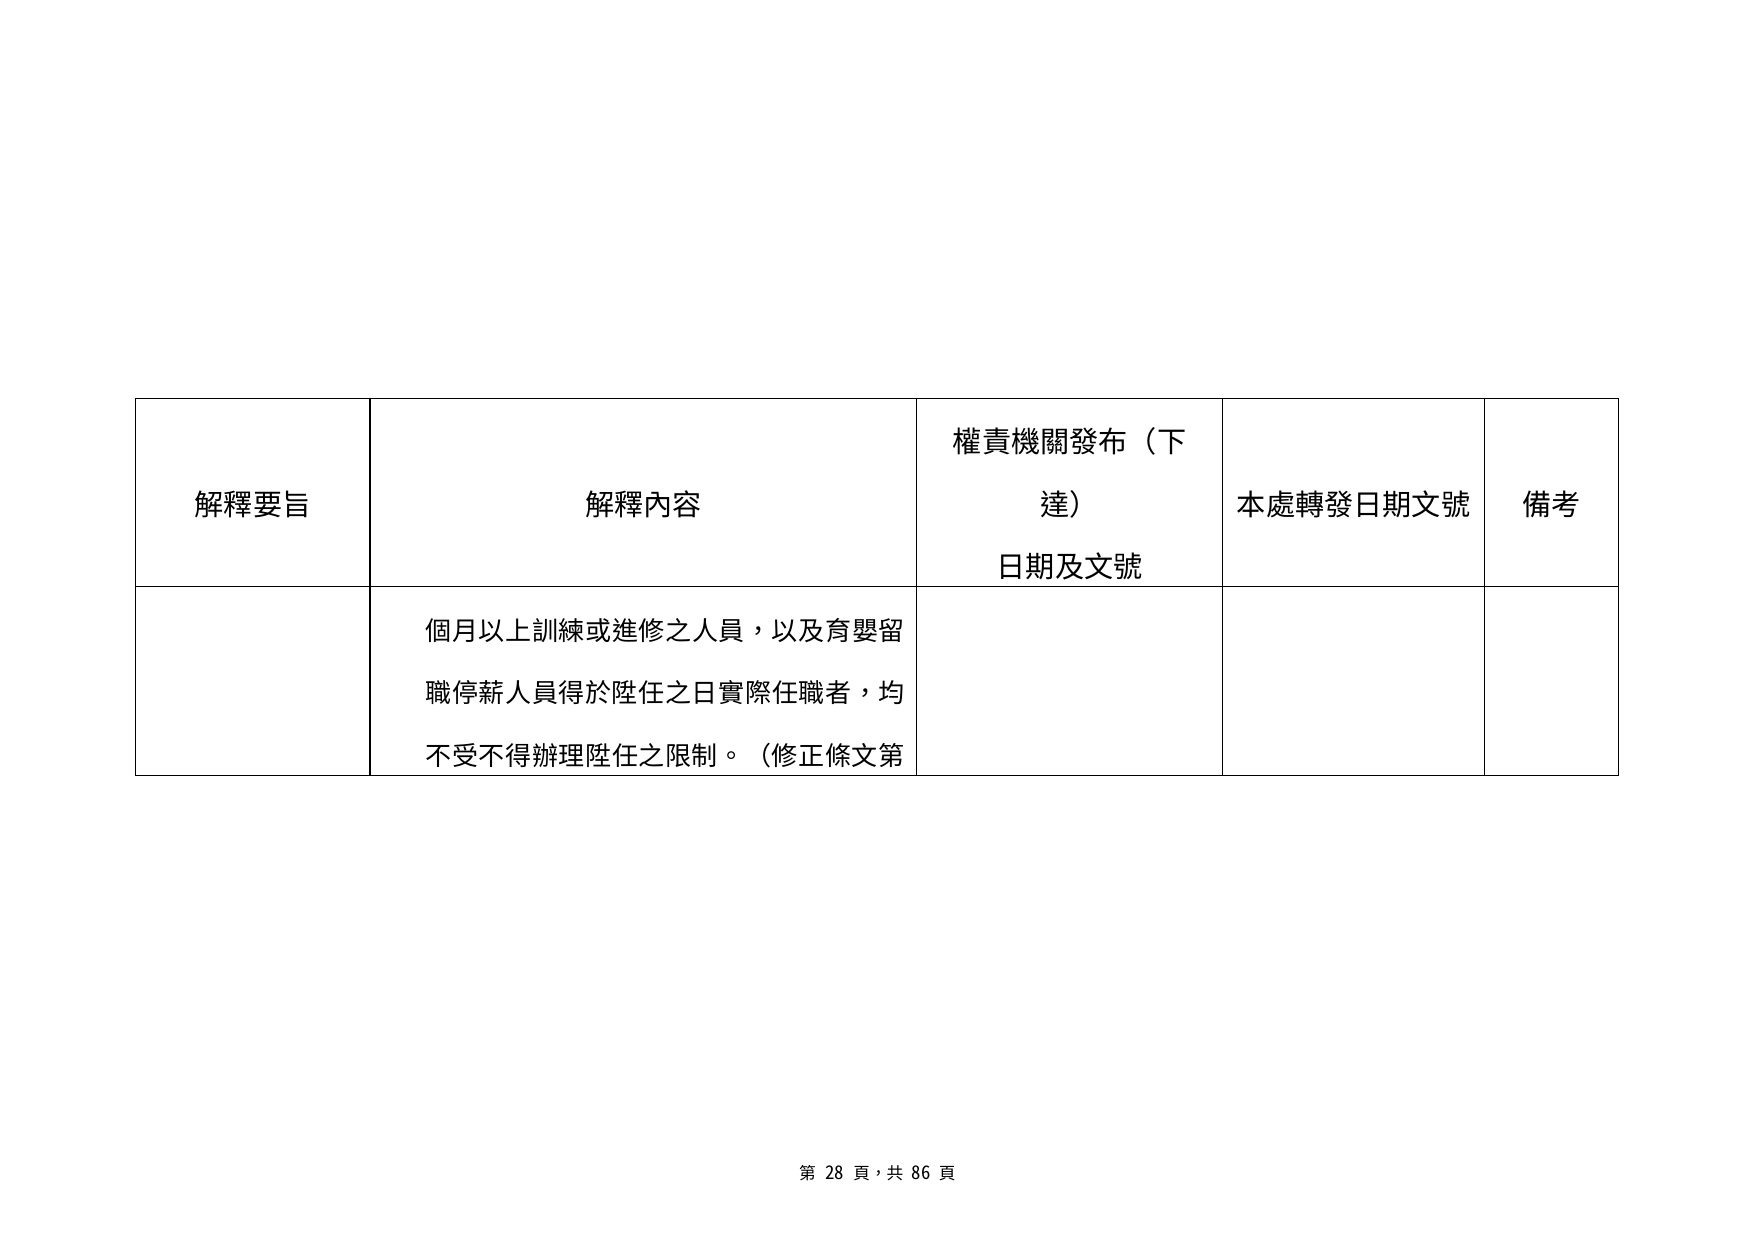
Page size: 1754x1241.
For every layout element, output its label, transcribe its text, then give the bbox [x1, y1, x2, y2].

table_cell [917, 587, 1222, 774]
table_cell 臺中市政府民國112年5月23日府授人力字第1120142710號函 [1223, 587, 1484, 774]
table_header 本處轉發日期文號 [1223, 399, 1484, 586]
table_cell [136, 587, 369, 774]
table_header 解釋內容 [371, 399, 916, 586]
table_header 解釋要旨 [136, 399, 369, 586]
table_header 備考 [1485, 399, 1618, 586]
table_cell [1485, 587, 1618, 774]
table_cell 公務人員陞遷法（以下簡稱陞遷法）本次計修正9條，其修正要點如下： 為強化功績導向之陞遷制度，修正公務人員之陞遷依功績原則辦理。（修正條文第2條） 修正指名對調規定，放寬為得採行二人以上相互間調任方式辦理；為符合法律保留原則，增訂因機關組織調整或基於業務需要，非自願性改派較低職務者，於再調任本機關或隸屬於同一主管機關之他機關與改派前相當之職務時，得免經甄審（選）之規定。（修正條文第5條） 預為因應其他法律增訂逐級陞遷之例外規定，增訂陞遷法與其他法律之適用順序。（修正條文第六條） 各機關得視業務性質，對具有重大殊榮、工作表現、特定語言能力者，酌予加分；為落實功績原則，修正內陞評定積分有二人以上相同時之排序方式，以及各機關陞任評分標準，由各主管院本功績原則訂定；機關外補甄選作業應訂定資格條件、甄選及評比方式辦理之；如有機關首長或主管等人員評核之綜合考評項目，其配分比率，不得超過各主管院或其授權機關所訂綜合考評標準之上限。（修正條文第7條） 將直轄市山地原住民區民代表會納入免組甄審委員會之機關範圍；為符合法律保留原則，增訂因育嬰留職停薪自願調任較低職務者，於回職復薪之日調任原職務或與原職務同一序列職務時，得免經甄審之規定。（修正條文第8條） 就機關首長對甄審委員會報請其圈定陞遷之人選有不同意見，退回重行依陞遷法相關規定辦理陞遷之情形，增訂應加註理由。（修正條文第9條） 配合駐外機構組織通則施行，將駐外使領館（代表機構）、機構修正為駐外機構。（修正條文第10條） 配合公務人員品德修養及工作績效激勵辦法已將公務人員傑出貢獻獎區分為個人獎及團體獎，將獲公務人員傑出貢獻獎修正為獲公務人員傑出貢獻獎個人獎為優先陞任之條件；預為因應其他法律增訂得優先陞任條件之其他規定，增訂概括規定，以資適用。（修正條文第11條） 刪除任現職不滿一年不得辦理陞任規定；將最近一年內曾受累積達一大過以上處分者，不得辦理陞任規定，修正為曾受記一大過之處分；增訂最近一年內因酒後駕車、對他人為性騷擾或跟蹤騷擾，致曾受記過一次以上處分者，不得辦理陞任規定；增訂因配合政府重大政策奉派參加六個月以上訓練或進修之人員，以及育嬰留職停薪人員得於陞任之日實際任職者，均不受不得辦理陞任之限制。（修正條文第12條） [371, 587, 916, 774]
table_header 權責機關發布（下達） 日期及文號 [917, 399, 1222, 586]
